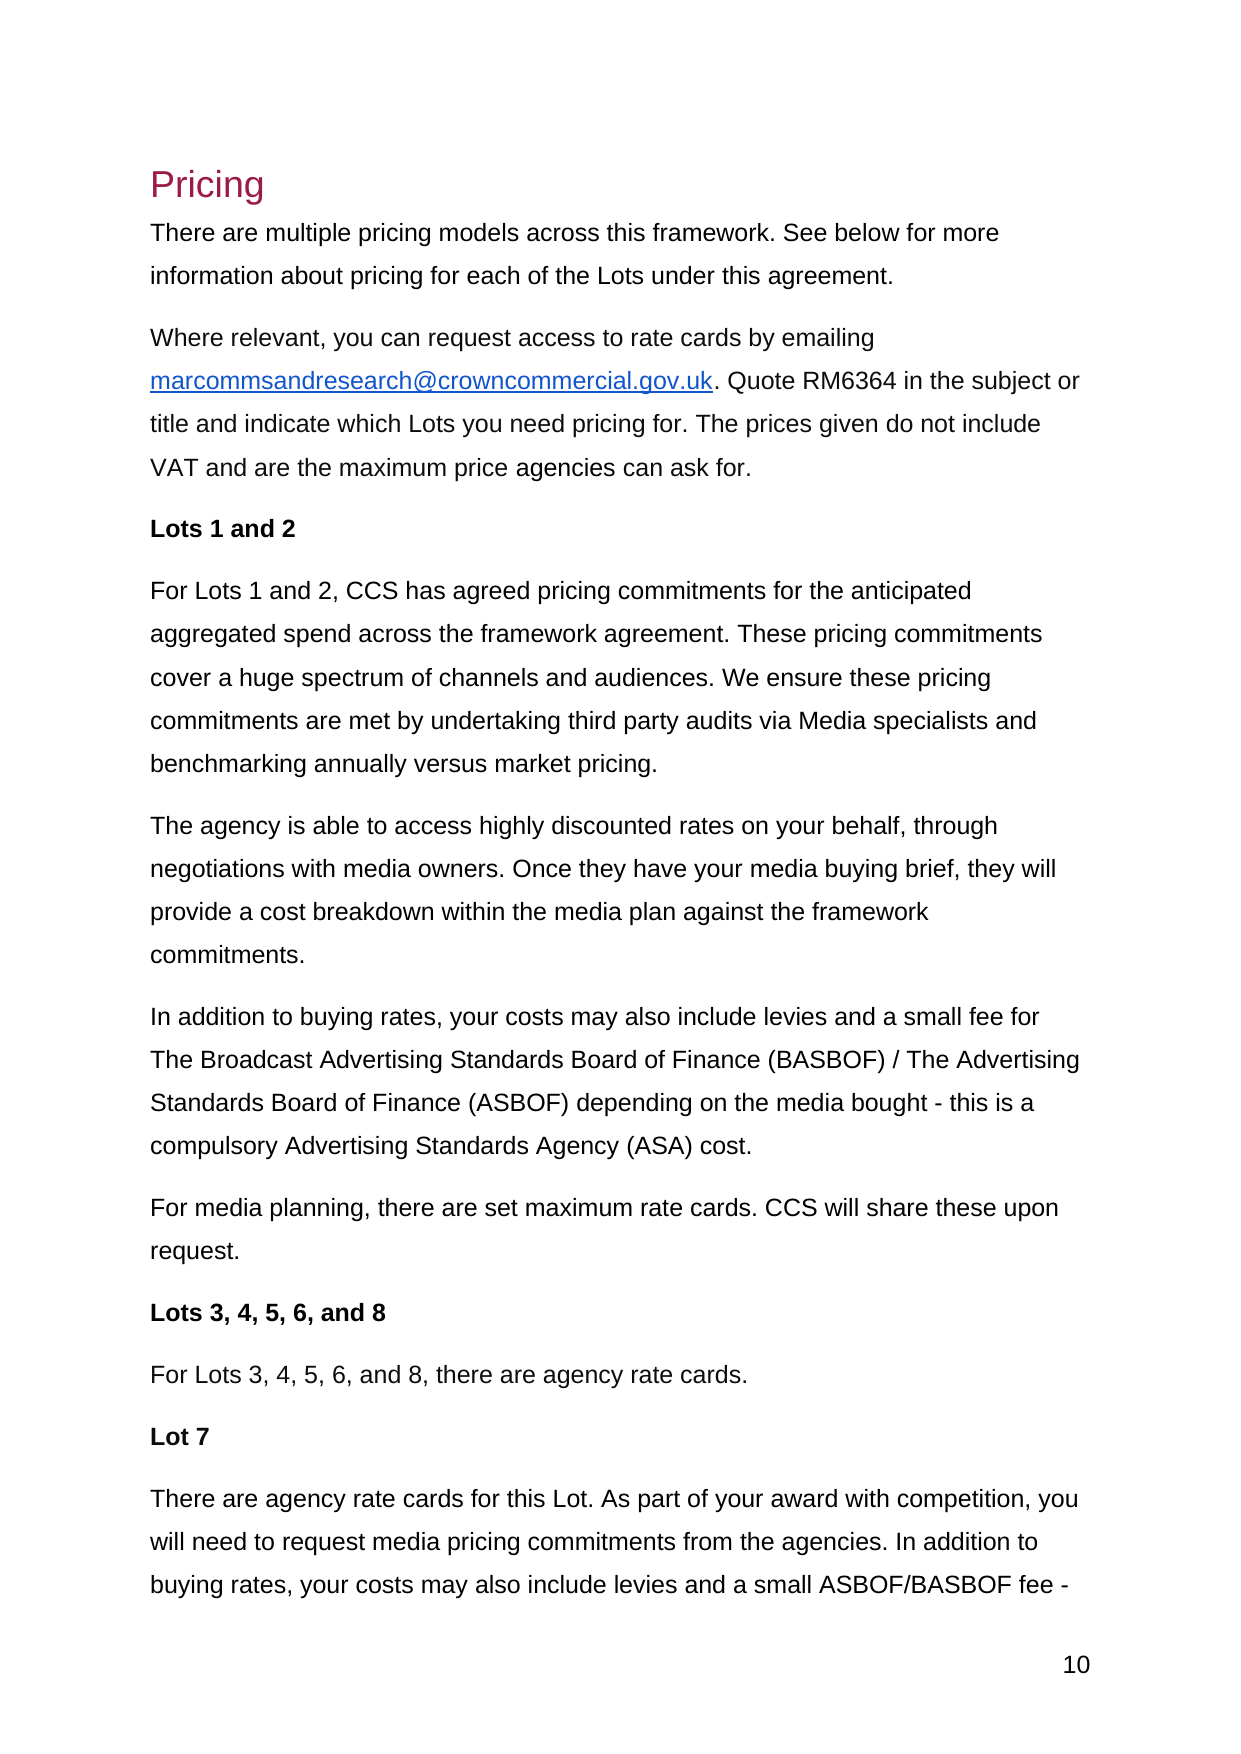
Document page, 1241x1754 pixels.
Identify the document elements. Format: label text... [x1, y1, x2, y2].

text In addition to buying rates, your costs may also include levies and a small fee for The Broadcast Advertising Standards Board of Finance (BASBOF) / The Advertising Standards Board of Finance (ASBOF) depending on the media bought - this is a compulsory Advertising Standards Agency (ASA) cost. [150, 1002, 1090, 1160]
text The agency is able to access highly discounted rates on your behalf, through negotiations with media owners. Once they have your media buying brief, they will provide a cost breakdown within the media plan against the framework commitments. [150, 811, 1090, 969]
text For Lots 1 and 2, CCS has agreed pricing commitments for the anticipated aggregated spend across the framework agreement. These pricing commitments cover a huge spectrum of channels and audiences. We ensure these pricing commitments are met by undertaking third party audits via Media specialists and benchmarking annually versus market pricing. [150, 576, 1090, 777]
text Lots 1 and 2 [150, 514, 1090, 543]
text Lot 7 [150, 1422, 1090, 1451]
text For Lots 3, 4, 5, 6, and 8, there are agency rate cards. [150, 1360, 1090, 1389]
text There are agency rate cards for this Lot. As part of your award with competition, you will need to request media pricing commitments from the agencies. In addition to buying rates, your costs may also include levies and a small ASBOF/BASBOF fee [150, 1484, 1090, 1599]
text Where relevant, you can request access to rate cards by emailing marcommsandresearch@crowncommercial.gov.uk. Quote RM6364 in the subject or title and indicate which Lots you need pricing for. The prices given do not include VAT and are the maximum price agencies can ask for. [150, 323, 1090, 481]
subtitle Pricing [150, 162, 1090, 206]
text Lots 3, 4, 5, 6, and 8 [150, 1298, 1090, 1327]
text There are multiple pricing models across this framework. See below for more information about pricing for each of the Lots under this agreement. [150, 218, 1090, 290]
text For media planning, there are set maximum rate cards. CCS will share these upon request. [150, 1193, 1090, 1265]
